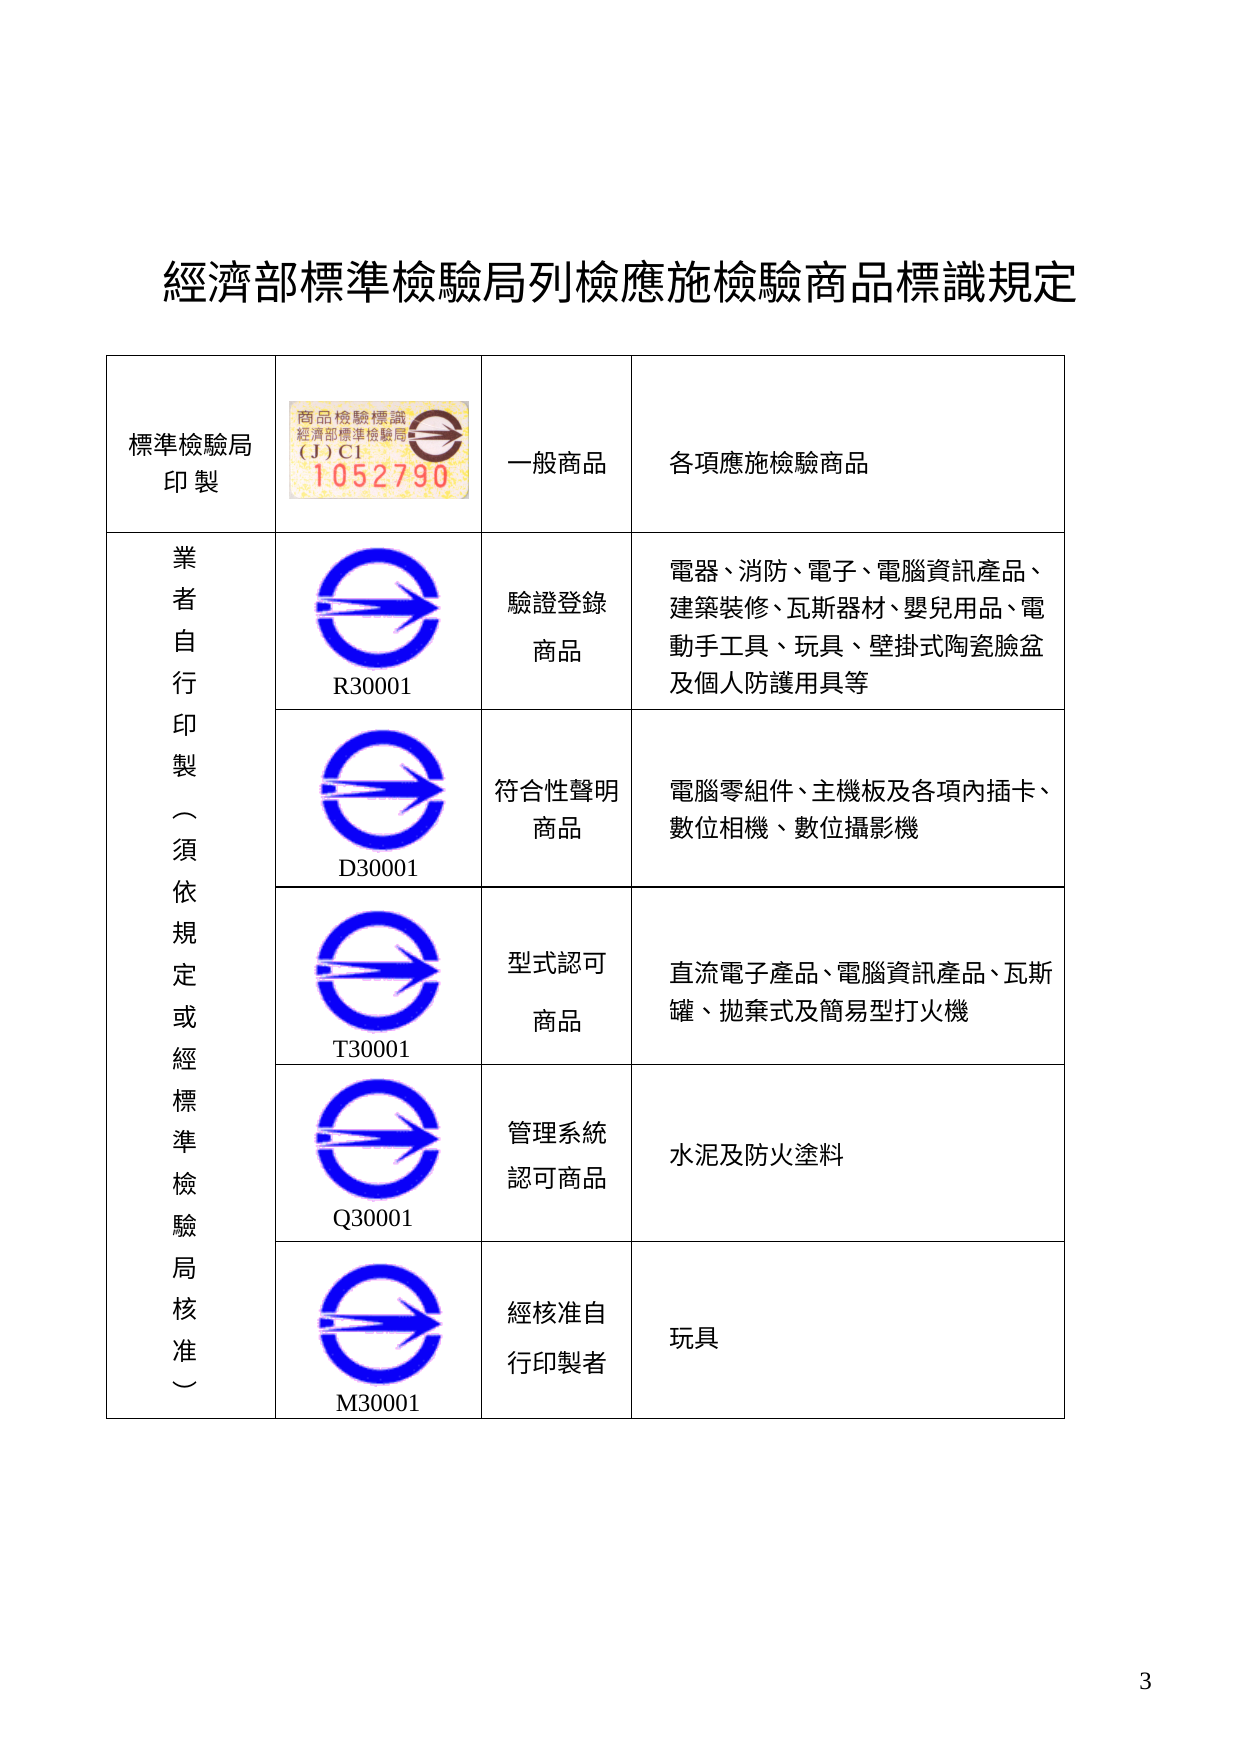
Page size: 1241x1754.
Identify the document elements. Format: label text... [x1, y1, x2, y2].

picture [313, 1263, 444, 1387]
table_cell 電腦零組件、主機板及各項內插卡、數位相機、數位攝影機 [632, 710, 1064, 886]
table_cell 經核准自 行印製者 [482, 1242, 631, 1418]
table_header [276, 356, 481, 532]
table_cell [276, 1065, 481, 1241]
table_header 一般商品 [482, 356, 631, 532]
picture [289, 401, 469, 499]
table_cell 直流電子產品、電腦資訊產品、瓦斯罐、拋棄式及簡易型打火機 [632, 888, 1064, 1063]
picture [315, 729, 447, 853]
table_cell [276, 533, 481, 709]
table_cell 玩具 [632, 1242, 1064, 1418]
picture [310, 1078, 442, 1202]
table_cell 符合性聲明商品 [482, 710, 631, 886]
picture [310, 910, 442, 1034]
text 經濟部標準檢驗局列檢應施檢驗商品標識規定 [89, 242, 1152, 317]
table_cell 電器、消防、電子、電腦資訊產品、建築裝修、瓦斯器材、嬰兒用品、電動手工具、玩具、壁掛式陶瓷臉盆及個人防護用具等 [632, 533, 1064, 709]
table_cell 型式認可 商品 [482, 888, 631, 1063]
table_cell [276, 1242, 481, 1418]
table_cell 管理系統 認可商品 [482, 1065, 631, 1241]
table_cell 業者自行印製（須依規定或經標準檢驗局核准） [107, 533, 275, 1418]
picture [310, 547, 442, 671]
table_header 各項應施檢驗商品 [632, 356, 1064, 532]
table_cell [276, 710, 481, 886]
table_header 標準檢驗局印 製 [107, 356, 275, 532]
table_cell 驗證登錄 商品 [482, 533, 631, 709]
table_cell [276, 888, 481, 1063]
table_cell 水泥及防火塗料 [632, 1065, 1064, 1241]
